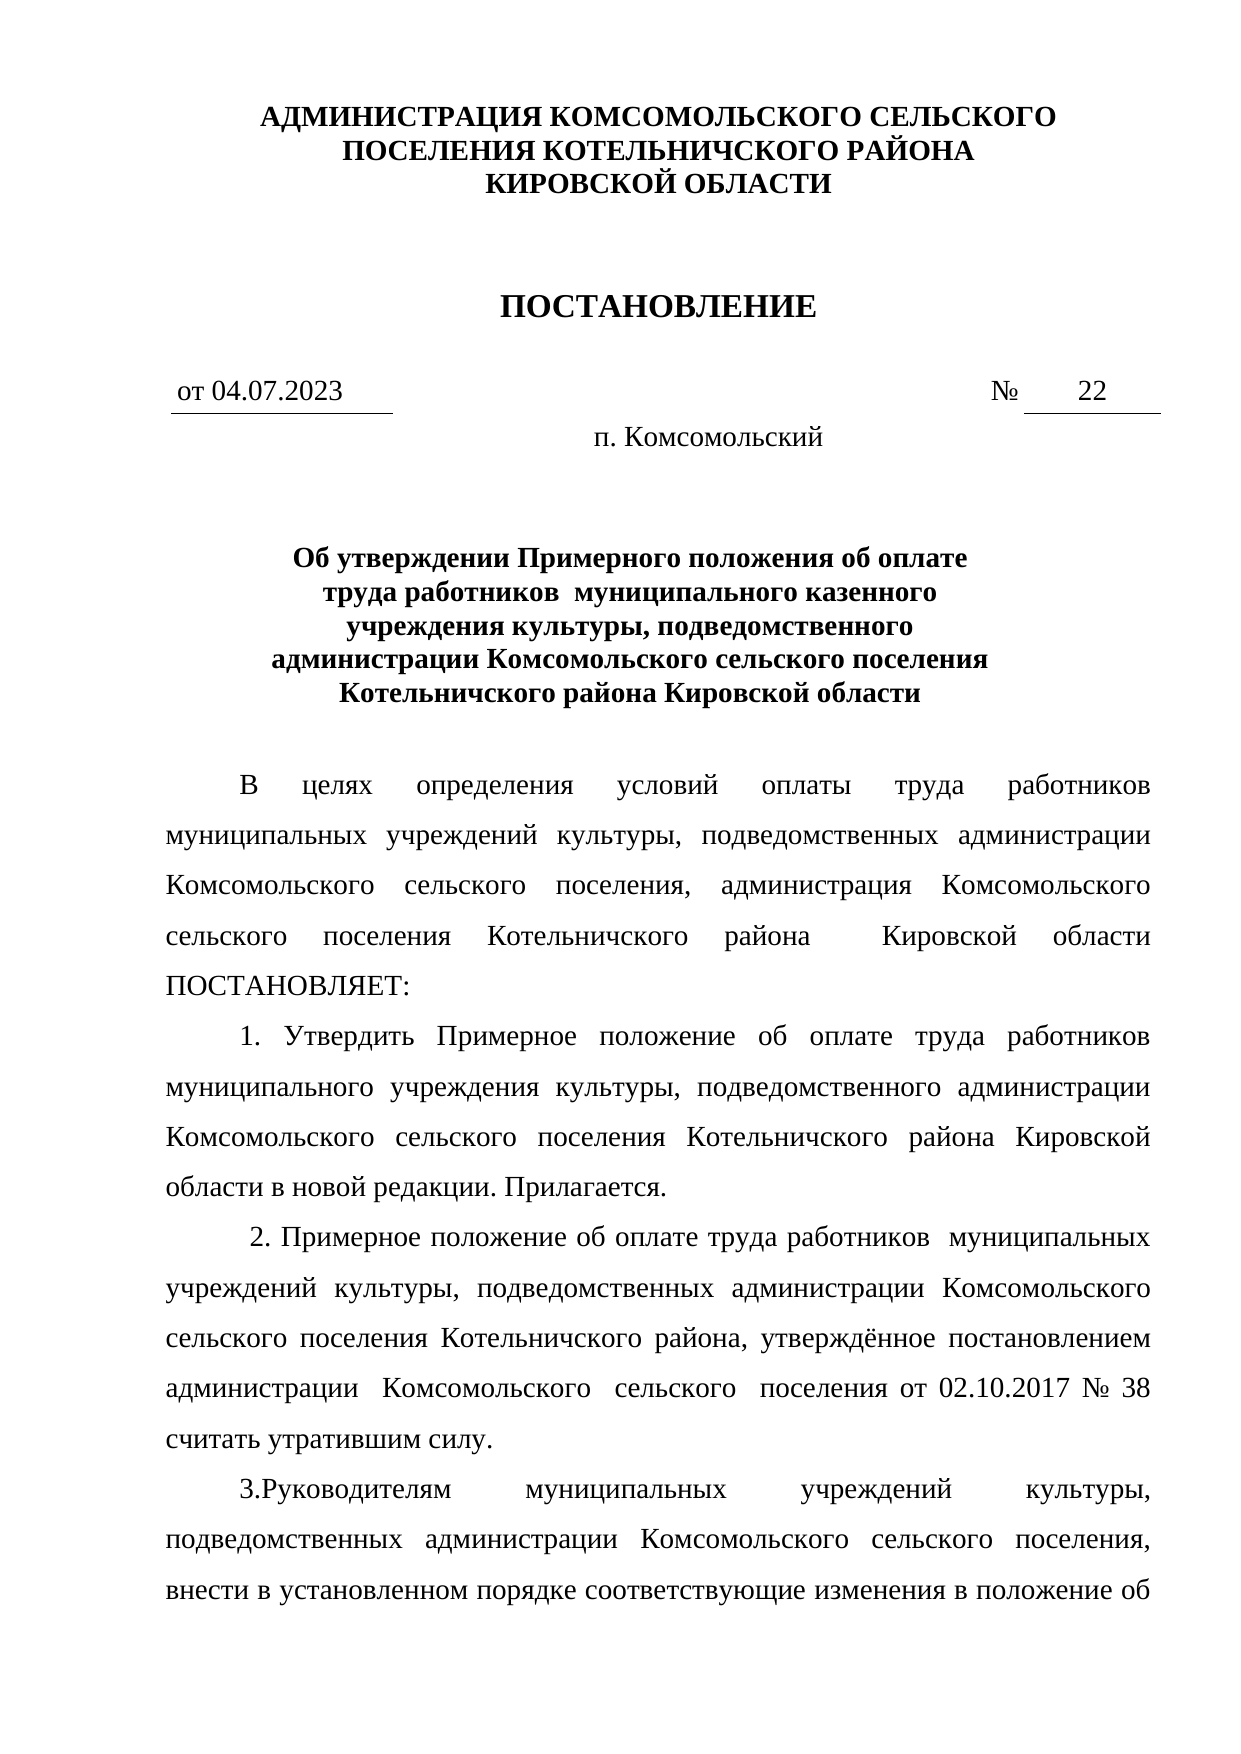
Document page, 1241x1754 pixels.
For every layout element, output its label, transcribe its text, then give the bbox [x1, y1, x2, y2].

table_header Об утверждении Примерного положения об оплате труда работников муниципального казенного учреждения культуры, подведомственного администрации Комсомольского сельского поселения Котельничского района Кировской области [264, 535, 996, 714]
table_cell [1024, 414, 1161, 458]
text В целях определения условий оплаты труда работников муниципальных учреждений культуры, подведомственных администрации Комсомольского сельского поселения, администрация Комсомольского сельского поселения Котельничского района Кировской области ПОСТАНОВЛЯЕТ: [165, 767, 1152, 1002]
table_header от 04.07.2023 [171, 368, 393, 412]
text ПОСТАНОВЛЕНИЕ [165, 286, 1152, 324]
table_header [996, 535, 1157, 714]
text 3.Руководителям муниципальных учреждений культуры, подведомственных администрации Комсомольского сельского поселения, внести в установленном порядке соответствующие изменения в положение об [165, 1471, 1152, 1605]
text АДМИНИСТРАЦИЯ КОМСОМОЛЬСКОГО СЕЛЬСКОГО ПОСЕЛЕНИЯ КОТЕЛЬНИЧСКОГО РАЙОНА [165, 99, 1152, 166]
table_header 22 [1024, 368, 1161, 412]
table_header № [393, 368, 1024, 412]
table_cell п. Комсомольский [393, 413, 1024, 458]
text 2. Примерное положение об оплате труда работников муниципальных учреждений культуры, подведомственных администрации Комсомольского сельского поселения Котельничского района, утверждённое постановлением администрации Комсомольского сельского поселения от 02.10.2017 № 38 считать утратившим силу. [165, 1219, 1152, 1454]
text КИРОВСКОЙ ОБЛАСТИ [165, 166, 1152, 200]
table_header [170, 535, 263, 714]
table_cell [171, 414, 393, 458]
text 1. Утвердить Примерное положение об оплате труда работников муниципального учреждения культуры, подведомственного администрации Комсомольского сельского поселения Котельничского района Кировской области в новой редакции. Прилагается. [165, 1018, 1152, 1203]
